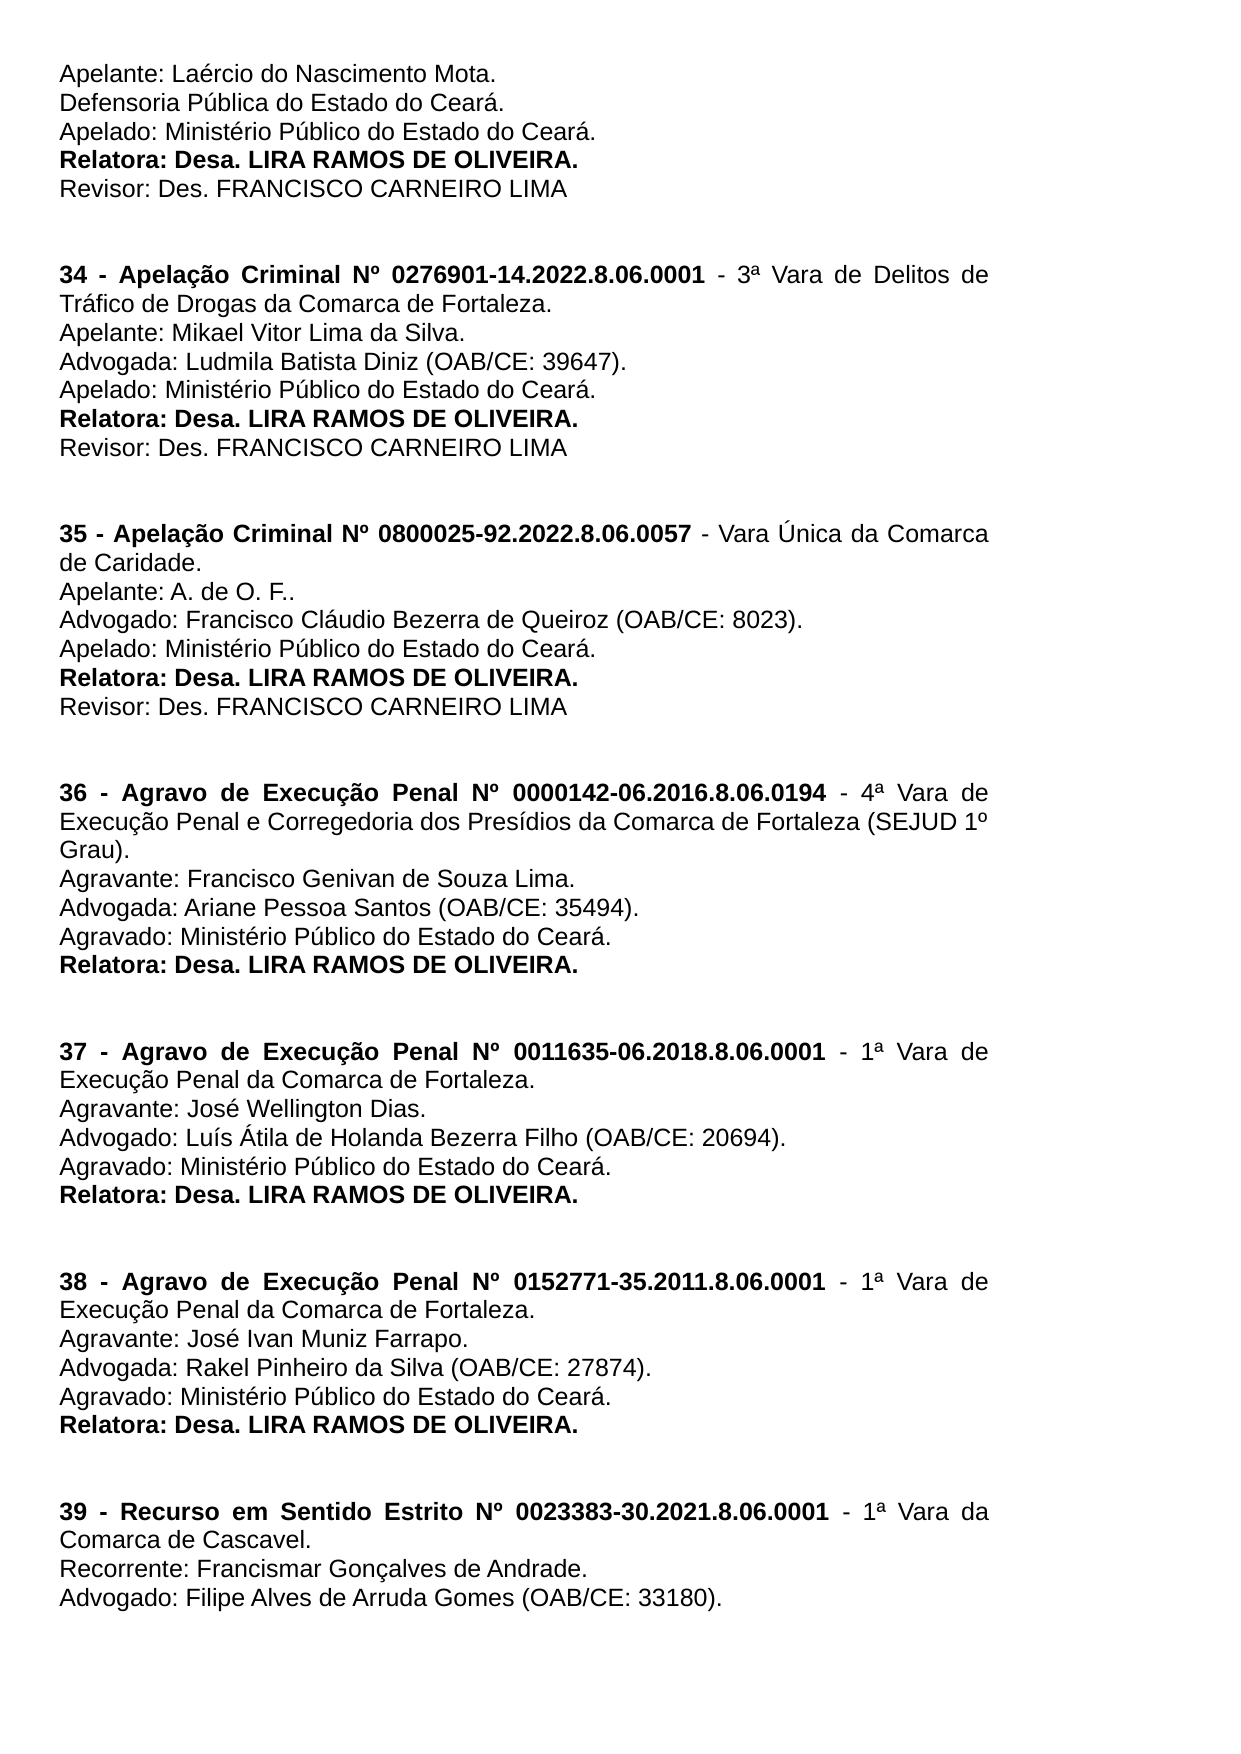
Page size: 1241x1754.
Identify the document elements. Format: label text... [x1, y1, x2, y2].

text Advogada: Ludmila Batista Diniz (OAB/CE: 39647). [59, 347, 989, 375]
text Advogada: Rakel Pinheiro da Silva (OAB/CE: 27874). [59, 1353, 989, 1382]
text Relatora: Desa. LIRA RAMOS DE OLIVEIRA. [59, 1410, 989, 1439]
text Relatora: Desa. LIRA RAMOS DE OLIVEIRA. [59, 1180, 989, 1209]
text Agravado: Ministério Público do Estado do Ceará. [59, 1382, 989, 1410]
text Advogado: Luís Átila de Holanda Bezerra Filho (OAB/CE: 20694). [59, 1123, 989, 1152]
text Apelado: Ministério Público do Estado do Ceará. [59, 375, 989, 404]
text Revisor: Des. FRANCISCO CARNEIRO LIMA [59, 174, 989, 203]
text Revisor: Des. FRANCISCO CARNEIRO LIMA [59, 433, 989, 462]
text Advogada: Ariane Pessoa Santos (OAB/CE: 35494). [59, 893, 989, 922]
text Apelante: A. de O. F.. [59, 577, 989, 605]
text 38 - Agravo de Execução Penal Nº 0152771-35.2011.8.06.0001 - 1ª Vara de Execução Penal da Comarca de Fortaleza. [59, 1267, 989, 1324]
text Relatora: Desa. LIRA RAMOS DE OLIVEIRA. [59, 145, 989, 174]
text Revisor: Des. FRANCISCO CARNEIRO LIMA [59, 692, 989, 720]
text Agravante: José Ivan Muniz Farrapo. [59, 1324, 989, 1353]
text Advogado: Francisco Cláudio Bezerra de Queiroz (OAB/CE: 8023). [59, 605, 989, 634]
text Relatora: Desa. LIRA RAMOS DE OLIVEIRA. [59, 404, 989, 433]
text Agravado: Ministério Público do Estado do Ceará. [59, 922, 989, 950]
text 39 - Recurso em Sentido Estrito Nº 0023383-30.2021.8.06.0001 - 1ª Vara da Comarca de Cascavel. [59, 1497, 989, 1554]
text Recorrente: Francismar Gonçalves de Andrade. [59, 1554, 989, 1583]
text Relatora: Desa. LIRA RAMOS DE OLIVEIRA. [59, 950, 989, 979]
text Apelante: Mikael Vitor Lima da Silva. [59, 318, 989, 347]
text Apelado: Ministério Público do Estado do Ceará. [59, 634, 989, 663]
text Agravante: Francisco Genivan de Souza Lima. [59, 864, 989, 893]
text Agravado: Ministério Público do Estado do Ceará. [59, 1152, 989, 1180]
text Apelante: Laércio do Nascimento Mota. [59, 59, 989, 88]
text 35 - Apelação Criminal Nº 0800025-92.2022.8.06.0057 - Vara Única da Comarca de Caridade. [59, 519, 989, 577]
text 34 - Apelação Criminal Nº 0276901-14.2022.8.06.0001 - 3ª Vara de Delitos de Tráfico de Drogas da Comarca de Fortaleza. [59, 260, 989, 318]
text 36 - Agravo de Execução Penal Nº 0000142-06.2016.8.06.0194 - 4ª Vara de Execução Penal e Corregedoria dos Presídios da Comarca de Fortaleza (SEJUD 1º Grau). [59, 778, 989, 864]
text Relatora: Desa. LIRA RAMOS DE OLIVEIRA. [59, 663, 989, 692]
text Agravante: José Wellington Dias. [59, 1094, 989, 1123]
text 37 - Agravo de Execução Penal Nº 0011635-06.2018.8.06.0001 - 1ª Vara de Execução Penal da Comarca de Fortaleza. [59, 1037, 989, 1094]
text Advogado: Filipe Alves de Arruda Gomes (OAB/CE: 33180). [59, 1583, 989, 1612]
text Apelado: Ministério Público do Estado do Ceará. [59, 117, 989, 145]
text Defensoria Pública do Estado do Ceará. [59, 88, 989, 117]
